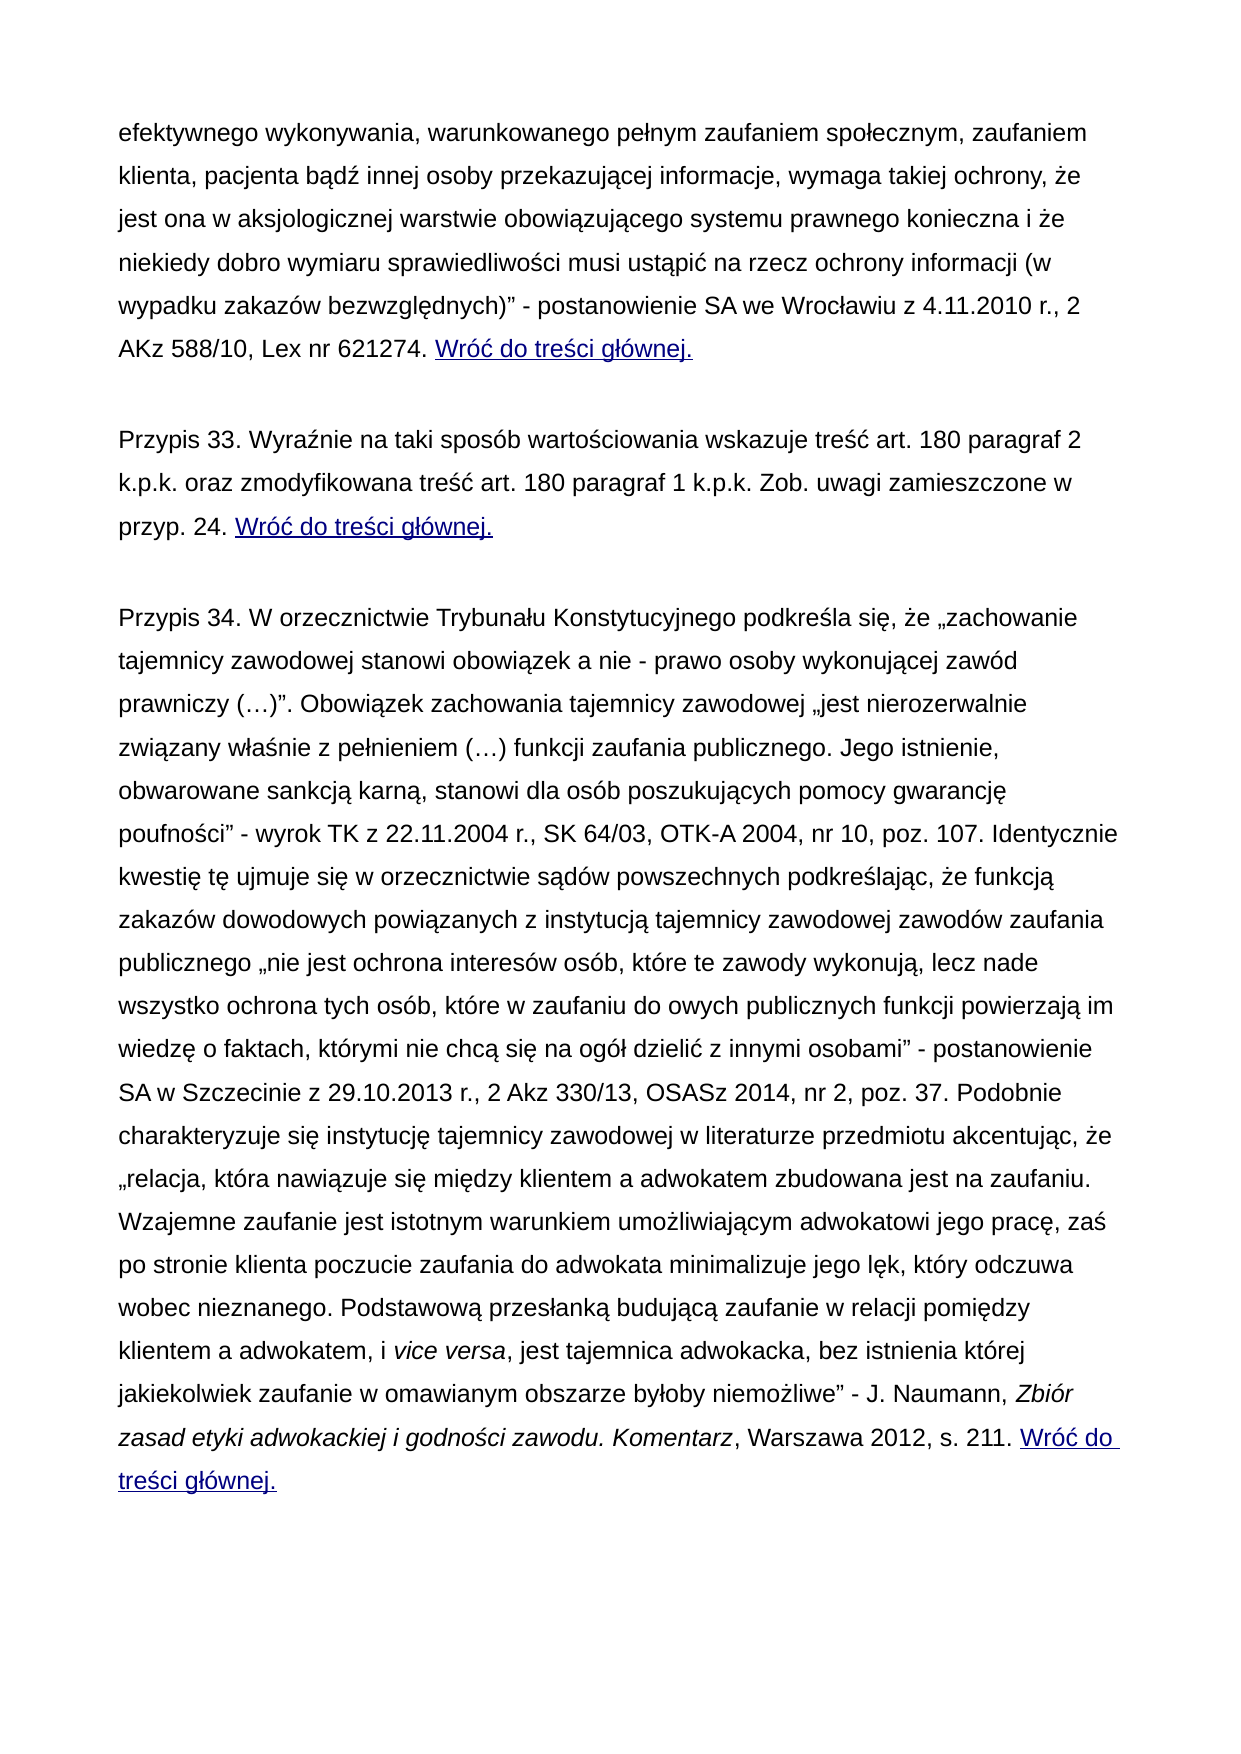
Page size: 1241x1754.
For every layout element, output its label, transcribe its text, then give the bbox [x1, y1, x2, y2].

text efektywnego wykonywania, warunkowanego pełnym zaufaniem społecznym, zaufaniem klienta, pacjenta bądź innej osoby przekazującej informacje, wymaga takiej ochrony, że jest ona w aksjologicznej warstwie obowiązującego systemu prawnego konieczna i że niekiedy dobro wymiaru sprawiedliwości musi ustąpić na rzecz ochrony informacji (w wypadku zakazów bezwzględnych)” - postanowienie SA we Wrocławiu z 4.11.2010 r., 2 AKz 588/10, Lex nr 621274. Wróć do treści głównej. [118, 118, 1122, 362]
text Przypis 34. W orzecznictwie Trybunału Konstytucyjnego podkreśla się, że „zachowanie tajemnicy zawodowej stanowi obowiązek a nie - prawo osoby wykonującej zawód prawniczy (…)”. Obowiązek zachowania tajemnicy zawodowej „jest nierozerwalnie związany właśnie z pełnieniem (…) funkcji zaufania publicznego. Jego istnienie, obwarowane sankcją karną, stanowi dla osób poszukujących pomocy gwarancję poufności” - wyrok TK z 22.11.2004 r., SK 64/03, OTK-A 2004, nr 10, poz. 107. Identycznie kwestię tę ujmuje się w orzecznictwie sądów powszechnych podkreślając, że funkcją zakazów dowodowych powiązanych z instytucją tajemnicy zawodowej zawodów zaufania publicznego „nie jest ochrona interesów osób, które te zawody wykonują, lecz nade wszystko ochrona tych osób, które w zaufaniu do owych publicznych funkcji powierzają im wiedzę o faktach, którymi nie chcą się na ogół dzielić z innymi osobami” - postanowienie SA w Szczecinie z 29.10.2013 r., 2 Akz 330/13, OSASz 2014, nr 2, poz. 37. Podobnie charakteryzuje się instytucję tajemnicy zawodowej w literaturze przedmiotu akcentując, że „relacja, która nawiązuje się między klientem a adwokatem zbudowana jest na zaufaniu. Wzajemne zaufanie jest istotnym warunkiem umożliwiającym adwokatowi jego pracę, zaś po stronie klienta poczucie zaufania do adwokata minimalizuje jego lęk, który odczuwa wobec nieznanego. Podstawową przesłanką budującą zaufanie w relacji pomiędzy klientem a adwokatem, i vice versa, jest tajemnica adwokacka, bez istnienia której jakiekolwiek zaufanie w omawianym obszarze byłoby niemożliwe” - J. Naumann, Zbiór zasad etyki adwokackiej i godności zawodu. Komentarz, Warszawa 2012, s. 211. Wróć do treści głównej. [118, 603, 1122, 1494]
text Przypis 33. Wyraźnie na taki sposób wartościowania wskazuje treść art. 180 paragraf 2 k.p.k. oraz zmodyfikowana treść art. 180 paragraf 1 k.p.k. Zob. uwagi zamieszczone w przyp. 24. Wróć do treści głównej. [118, 425, 1122, 540]
